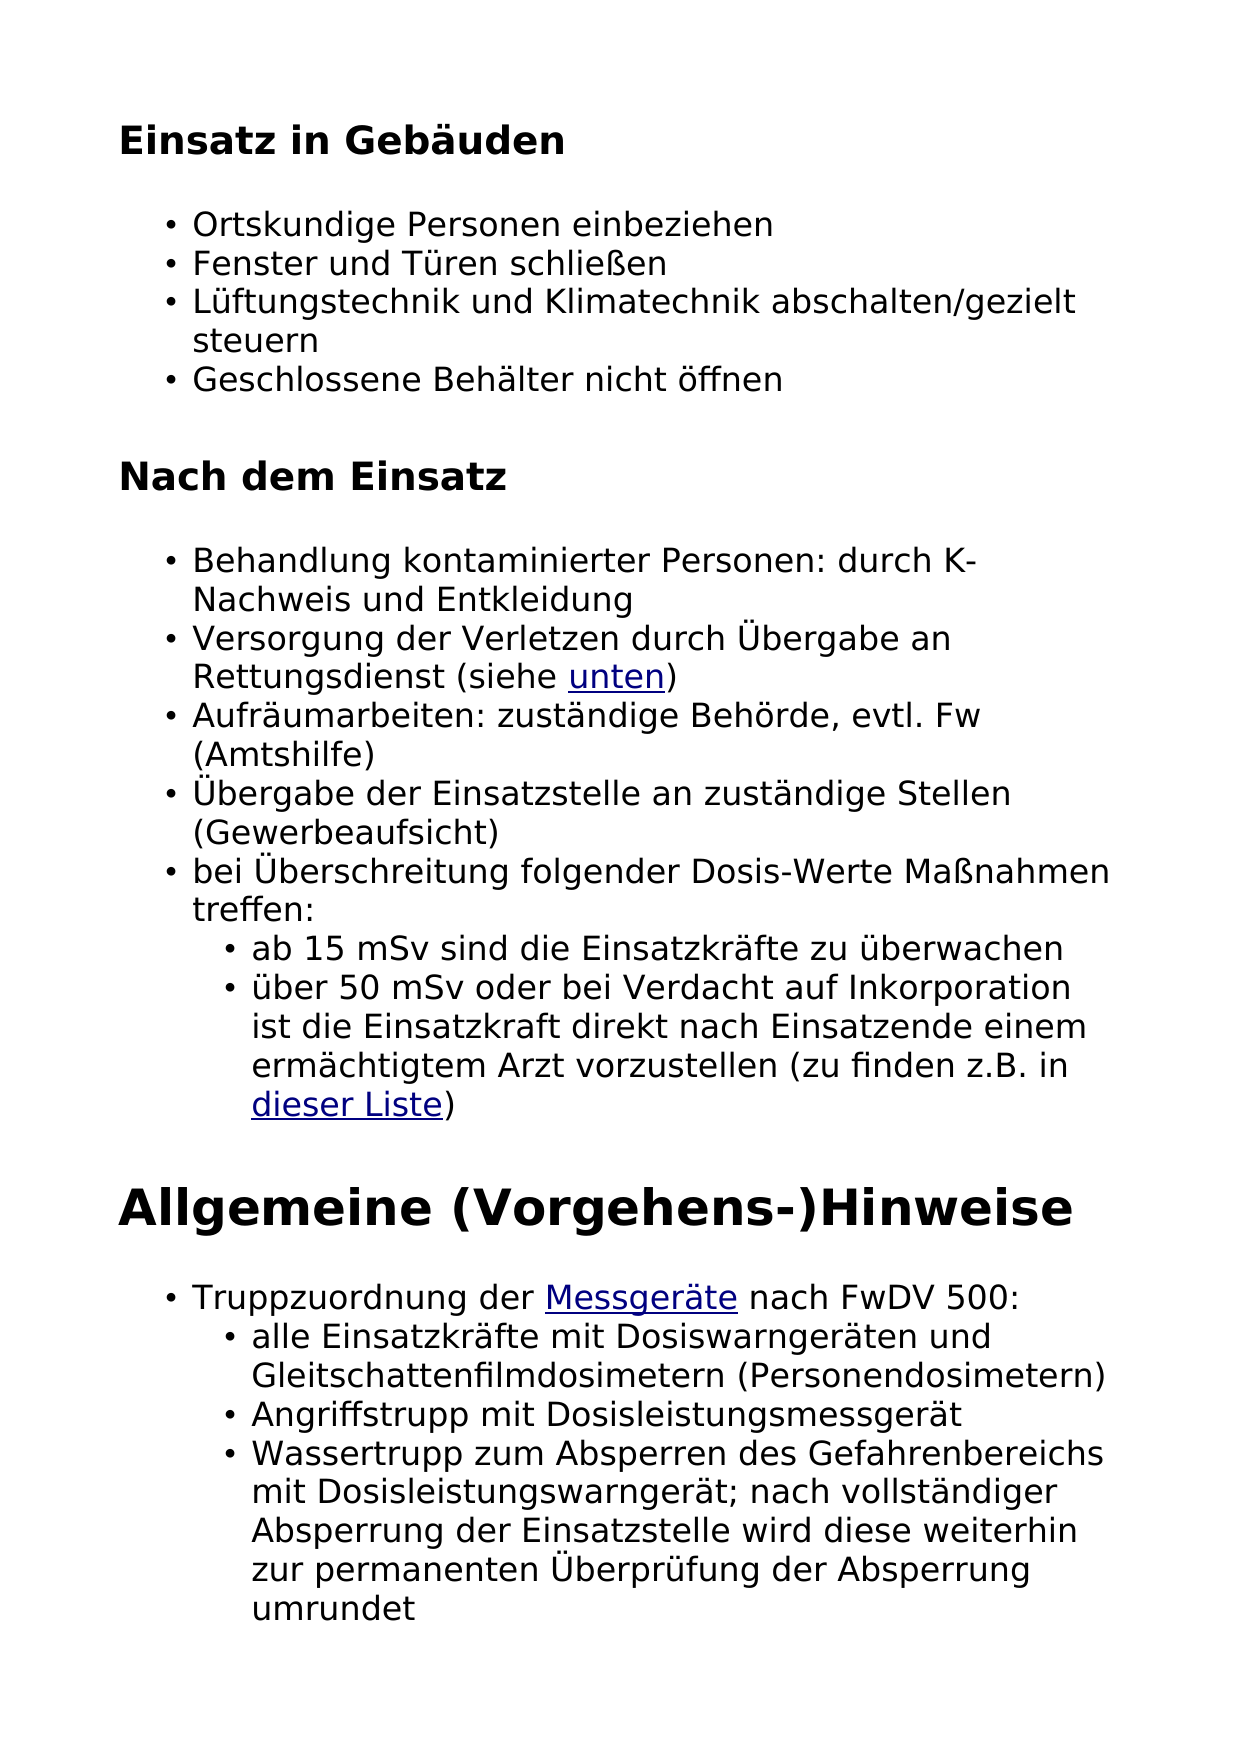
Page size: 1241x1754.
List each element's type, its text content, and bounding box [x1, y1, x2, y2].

list über 50 mSv oder bei Verdacht auf Inkorporation ist die Einsatzkraft direkt nach Einsatzende einem ermächtigtem Arzt vorzustellen (zu finden z.B. in dieser Liste) [236, 969, 1122, 1124]
list Aufräumarbeiten: zuständige Behörde, evtl. Fw (Amtshilfe) [177, 697, 1122, 774]
list Wassertrupp zum Absperren des Gefahrenbereichs mit Dosisleistungswarngerät; nach vollständiger Absperrung der Einsatzstelle wird diese weiterhin zur permanenten Überprüfung der Absperrung umrundet [236, 1434, 1122, 1628]
list Fenster und Türen schließen [177, 244, 1122, 283]
list alle Einsatzkräfte mit Dosiswarngeräten und Gleitschattenfilmdosimetern (Personendosimetern) [236, 1318, 1122, 1395]
list bei Überschreitung folgender Dosis-Werte Maßnahmen treffen: [177, 852, 1122, 930]
list Lüftungstechnik und Klimatechnik abschalten/gezielt steuern [177, 283, 1122, 361]
list ab 15 mSv sind die Einsatzkräfte zu überwachen [236, 930, 1122, 969]
list Truppzuordnung der Messgeräte nach FwDV 500: [177, 1279, 1122, 1318]
list Übergabe der Einsatzstelle an zuständige Stellen (Gewerbeaufsicht) [177, 774, 1122, 852]
list Versorgung der Verletzen durch Übergabe an Rettungsdienst (siehe unten) [177, 619, 1122, 697]
list Geschlossene Behälter nicht öffnen [177, 361, 1122, 399]
subtitle Allgemeine (Vorgehens-)Hinweise [118, 1178, 1122, 1237]
subtitle Nach dem Einsatz [118, 454, 1122, 499]
list Ortskundige Personen einbeziehen [177, 205, 1122, 244]
list Angriffstrupp mit Dosisleistungsmessgerät [236, 1395, 1122, 1434]
subtitle Einsatz in Gebäuden [118, 118, 1122, 163]
list Behandlung kontaminierter Personen: durch K-Nachweis und Entkleidung [177, 541, 1122, 619]
